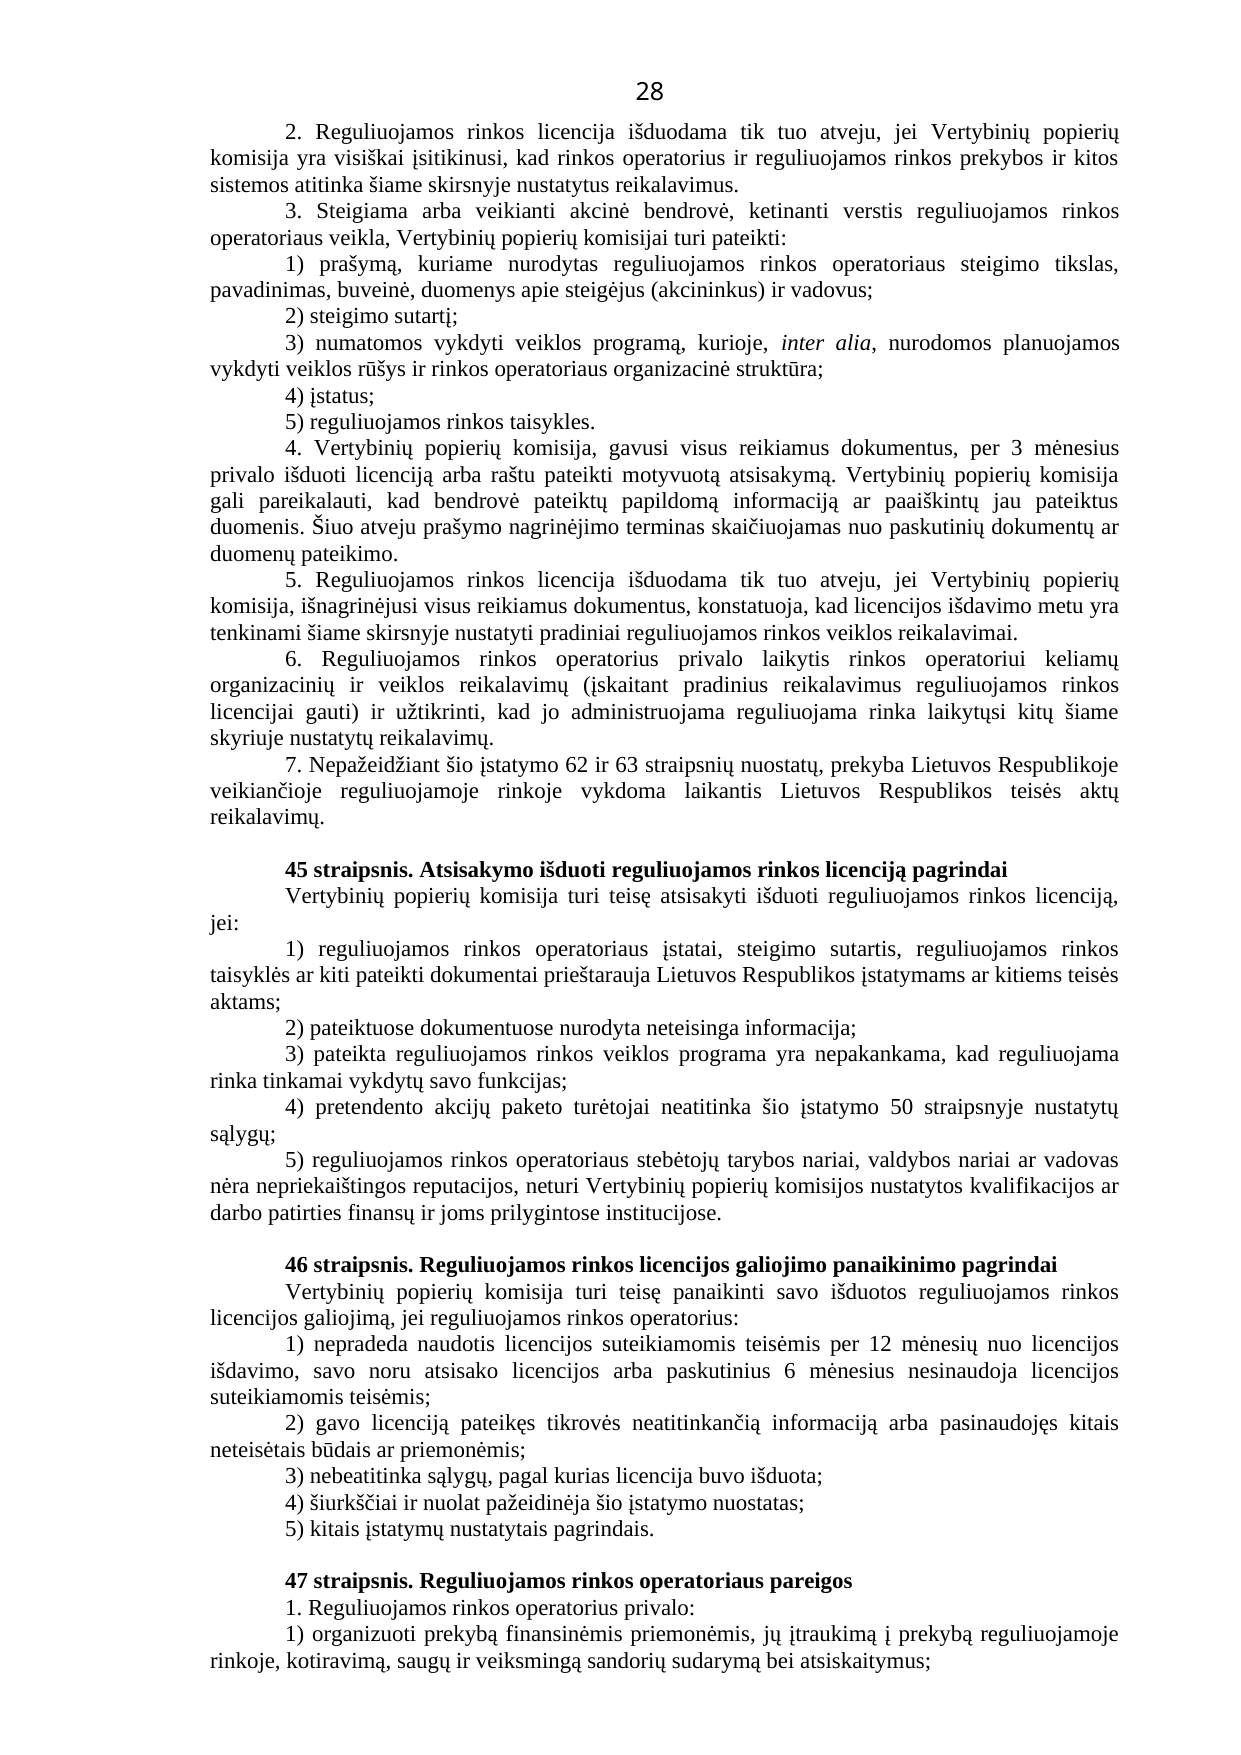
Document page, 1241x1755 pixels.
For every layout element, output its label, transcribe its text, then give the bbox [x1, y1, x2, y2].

text 3. Steigiama arba veikianti akcinė bendrovė, ketinanti verstis reguliuojamos rinkos operatoriaus veikla, Vertybinių popierių komisijai turi pateikti: [210, 197, 1120, 250]
text 1) nepradeda naudotis licencijos suteikiamomis teisėmis per 12 mėnesių nuo licencijos išdavimo, savo noru atsisako licencijos arba paskutinius 6 mėnesius nesinaudoja licencijos suteikiamomis teisėmis; [210, 1330, 1120, 1409]
text 47 straipsnis. Reguliuojamos rinkos operatoriaus pareigos [210, 1568, 1120, 1594]
text 4) įstatus; [210, 382, 1120, 408]
text 6. Reguliuojamos rinkos operatorius privalo laikytis rinkos operatoriui keliamų organizacinių ir veiklos reikalavimų (įskaitant pradinius reikalavimus reguliuojamos rinkos licencijai gauti) ir užtikrinti, kad jo administruojama reguliuojama rinka laikytųsi kitų šiame skyriuje nustatytų reikalavimų. [210, 645, 1120, 751]
text 2) pateiktuose dokumentuose nurodyta neteisinga informacija; [210, 1014, 1120, 1041]
text 1) prašymą, kuriame nurodytas reguliuojamos rinkos operatoriaus steigimo tikslas, pavadinimas, buveinė, duomenys apie steigėjus (akcininkus) ir vadovus; [210, 250, 1120, 303]
text 1) organizuoti prekybą finansinėmis priemonėmis, jų įtraukimą į prekybą reguliuojamoje rinkoje, kotiravimą, saugų ir veiksmingą sandorių sudarymą bei atsiskaitymus; [210, 1620, 1120, 1673]
text 3) numatomos vykdyti veiklos programą, kurioje, inter alia, nurodomos planuojamos vykdyti veiklos rūšys ir rinkos operatoriaus organizacinė struktūra; [210, 329, 1120, 382]
text 46 straipsnis. Reguliuojamos rinkos licencijos galiojimo panaikinimo pagrindai [285, 1251, 1120, 1278]
text 3) nebeatitinka sąlygų, pagal kurias licencija buvo išduota; [210, 1462, 1120, 1488]
text 4) pretendento akcijų paketo turėtojai neatitinka šio įstatymo 50 straipsnyje nustatytų sąlygų; [210, 1093, 1120, 1146]
text 5. Reguliuojamos rinkos licencija išduodama tik tuo atveju, jei Vertybinių popierių komisija, išnagrinėjusi visus reikiamus dokumentus, konstatuoja, kad licencijos išdavimo metu yra tenkinami šiame skirsnyje nustatyti pradiniai reguliuojamos rinkos veiklos reikalavimai. [210, 566, 1120, 645]
text 2. Reguliuojamos rinkos licencija išduodama tik tuo atveju, jei Vertybinių popierių komisija yra visiškai įsitikinusi, kad rinkos operatorius ir reguliuojamos rinkos prekybos ir kitos sistemos atitinka šiame skirsnyje nustatytus reikalavimus. [210, 118, 1120, 197]
text 1. Reguliuojamos rinkos operatorius privalo: [210, 1594, 1120, 1620]
text 5) reguliuojamos rinkos taisykles. [210, 408, 1120, 434]
text 5) reguliuojamos rinkos operatoriaus stebėtojų tarybos nariai, valdybos nariai ar vadovas nėra nepriekaištingos reputacijos, neturi Vertybinių popierių komisijos nustatytos kvalifikacijos ar darbo patirties finansų ir joms prilygintose institucijose. [210, 1146, 1120, 1225]
text Vertybinių popierių komisija turi teisę panaikinti savo išduotos reguliuojamos rinkos licencijos galiojimą, jei reguliuojamos rinkos operatorius: [210, 1278, 1120, 1330]
text 45 straipsnis. Atsisakymo išduoti reguliuojamos rinkos licenciją pagrindai [210, 856, 1120, 882]
text 1) reguliuojamos rinkos operatoriaus įstatai, steigimo sutartis, reguliuojamos rinkos taisyklės ar kiti pateikti dokumentai prieštarauja Lietuvos Respublikos įstatymams ar kitiems teisės aktams; [210, 935, 1120, 1014]
text 4) šiurkščiai ir nuolat pažeidinėja šio įstatymo nuostatas; [210, 1488, 1120, 1515]
text 4. Vertybinių popierių komisija, gavusi visus reikiamus dokumentus, per 3 mėnesius privalo išduoti licenciją arba raštu pateikti motyvuotą atsisakymą. Vertybinių popierių komisija gali pareikalauti, kad bendrovė pateiktų papildomą informaciją ar paaiškintų jau pateiktus duomenis. Šiuo atveju prašymo nagrinėjimo terminas skaičiuojamas nuo paskutinių dokumentų ar duomenų pateikimo. [210, 434, 1120, 566]
text 7. Nepažeidžiant šio įstatymo 62 ir 63 straipsnių nuostatų, prekyba Lietuvos Respublikoje veikiančioje reguliuojamoje rinkoje vykdoma laikantis Lietuvos Respublikos teisės aktų reikalavimų. [210, 751, 1120, 830]
text Vertybinių popierių komisija turi teisę atsisakyti išduoti reguliuojamos rinkos licenciją, jei: [210, 882, 1120, 935]
text 5) kitais įstatymų nustatytais pagrindais. [210, 1515, 1120, 1541]
text 2) gavo licenciją pateikęs tikrovės neatitinkančią informaciją arba pasinaudojęs kitais neteisėtais būdais ar priemonėmis; [210, 1409, 1120, 1462]
text 3) pateikta reguliuojamos rinkos veiklos programa yra nepakankama, kad reguliuojama rinka tinkamai vykdytų savo funkcijas; [210, 1041, 1120, 1093]
text 2) steigimo sutartį; [210, 303, 1120, 329]
